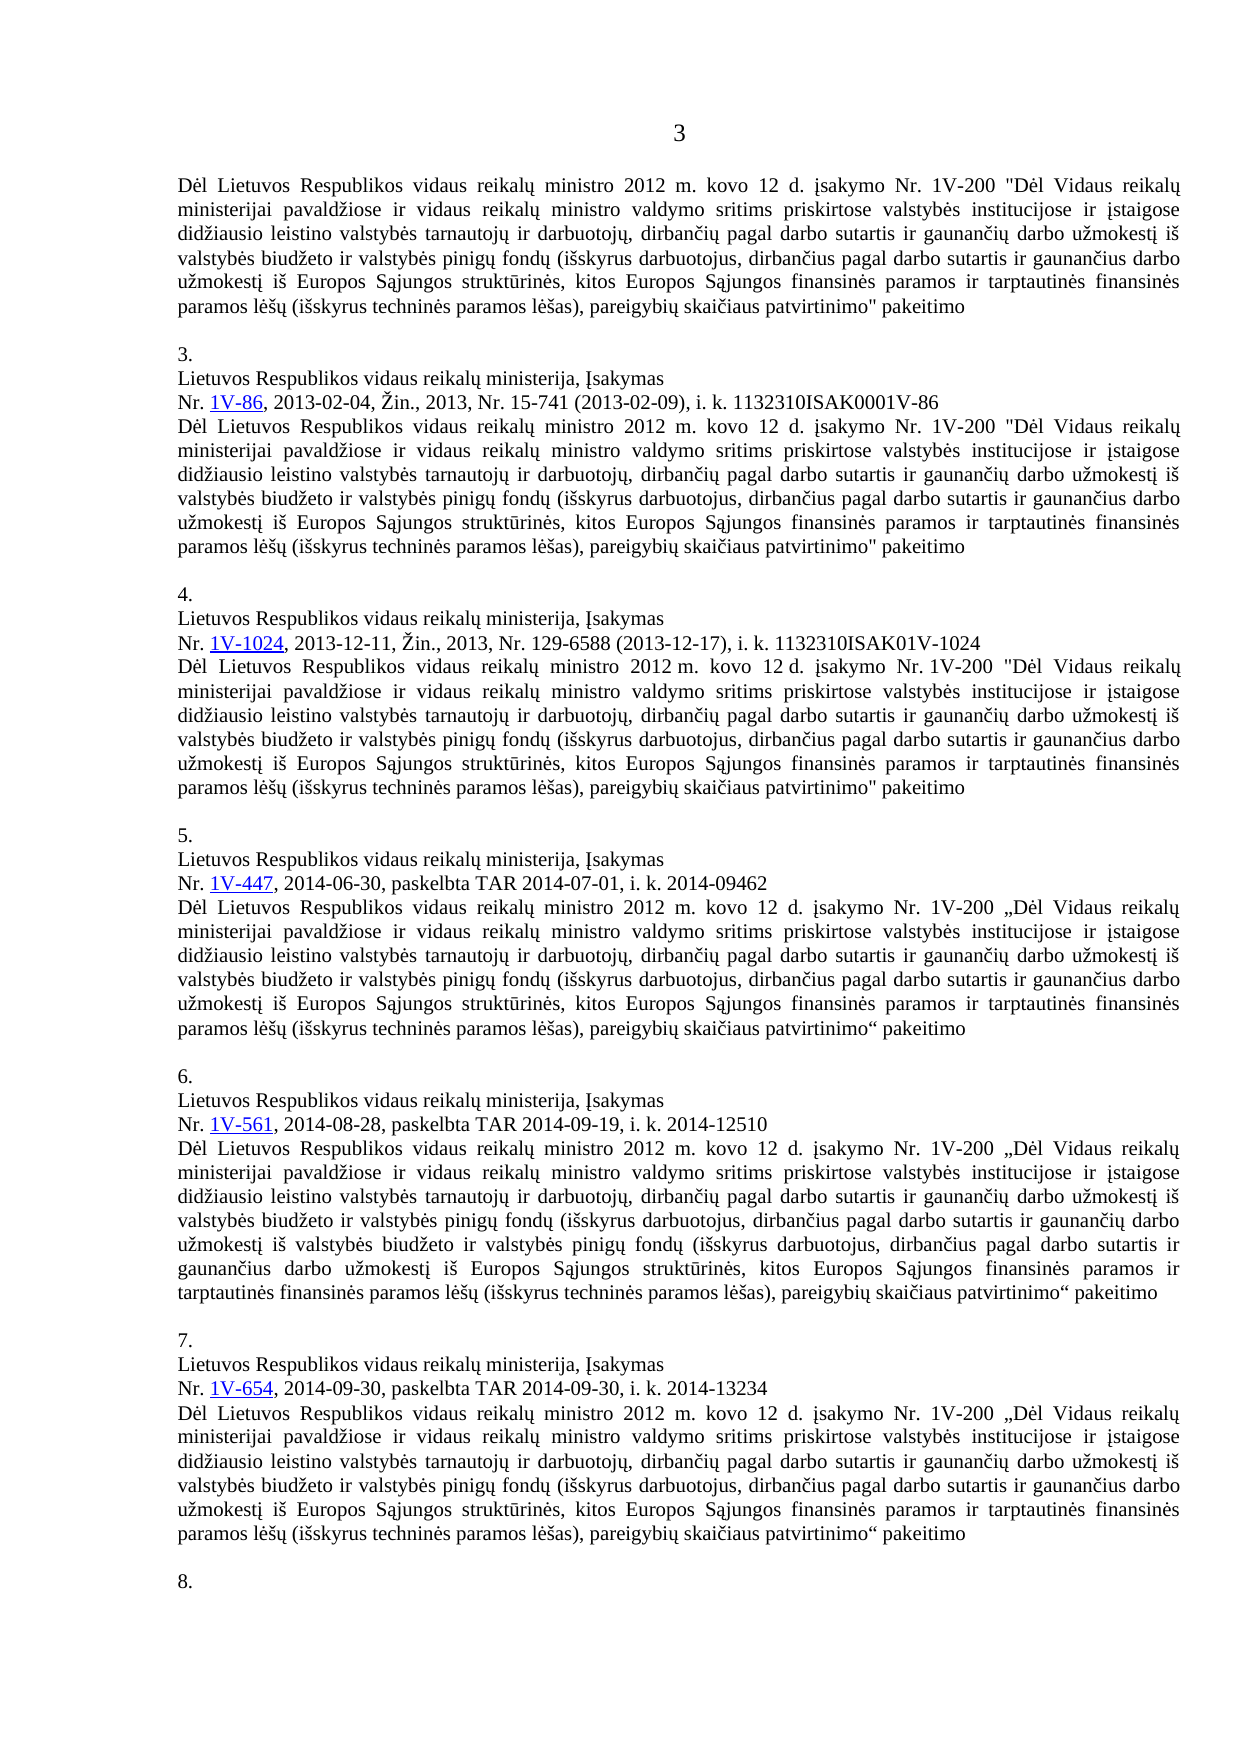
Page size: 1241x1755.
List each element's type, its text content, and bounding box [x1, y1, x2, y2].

text Dėl Lietuvos Respublikos vidaus reikalų ministro 2012 m. kovo 12 d. įsakymo Nr. 1V-200 „Dėl Vidaus reikalų ministerijai pavaldžiose ir vidaus reikalų ministro valdymo sritims priskirtose valstybės institucijose ir įstaigose didžiausio leistino valstybės tarnautojų ir darbuotojų, dirbančių pagal darbo sutartis ir gaunančių darbo užmokestį iš valstybės biudžeto ir valstybės pinigų fondų (išskyrus darbuotojus, dirbančius pagal darbo sutartis ir gaunančius darbo užmokestį iš Europos Sąjungos struktūrinės, kitos Europos Sąjungos finansinės paramos ir tarptautinės finansinės paramos lėšų (išskyrus techninės paramos lėšas), pareigybių skaičiaus patvirtinimo“ pakeitimo [177, 895, 1181, 1039]
text Nr. 1V-654, 2014-09-30, paskelbta TAR 2014-09-30, i. k. 2014-13234 [177, 1376, 1181, 1400]
text Dėl Lietuvos Respublikos vidaus reikalų ministro 2012 m. kovo 12 d. įsakymo Nr. 1V-200 "Dėl Vidaus reikalų ministerijai pavaldžiose ir vidaus reikalų ministro valdymo sritims priskirtose valstybės institucijose ir įstaigose didžiausio leistino valstybės tarnautojų ir darbuotojų, dirbančių pagal darbo sutartis ir gaunančių darbo užmokestį iš valstybės biudžeto ir valstybės pinigų fondų (išskyrus darbuotojus, dirbančius pagal darbo sutartis ir gaunančius darbo užmokestį iš Europos Sąjungos struktūrinės, kitos Europos Sąjungos finansinės paramos ir tarptautinės finansinės paramos lėšų (išskyrus techninės paramos lėšas), pareigybių skaičiaus patvirtinimo" pakeitimo [177, 654, 1181, 799]
text Dėl Lietuvos Respublikos vidaus reikalų ministro 2012 m. kovo 12 d. įsakymo Nr. 1V-200 „Dėl Vidaus reikalų ministerijai pavaldžiose ir vidaus reikalų ministro valdymo sritims priskirtose valstybės institucijose ir įstaigose didžiausio leistino valstybės tarnautojų ir darbuotojų, dirbančių pagal darbo sutartis ir gaunančių darbo užmokestį iš valstybės biudžeto ir valstybės pinigų fondų (išskyrus darbuotojus, dirbančius pagal darbo sutartis ir gaunančių darbo užmokestį iš valstybės biudžeto ir valstybės pinigų fondų (išskyrus darbuotojus, dirbančius pagal darbo sutartis ir gaunančius darbo užmokestį iš Europos Sąjungos struktūrinės, kitos Europos Sąjungos finansinės paramos ir tarptautinės finansinės paramos lėšų (išskyrus techninės paramos lėšas), pareigybių skaičiaus patvirtinimo“ pakeitimo [177, 1136, 1181, 1304]
text 6. [177, 1063, 1181, 1088]
text Dėl Lietuvos Respublikos vidaus reikalų ministro 2012 m. kovo 12 d. įsakymo Nr. 1V-200 "Dėl Vidaus reikalų ministerijai pavaldžiose ir vidaus reikalų ministro valdymo sritims priskirtose valstybės institucijose ir įstaigose didžiausio leistino valstybės tarnautojų ir darbuotojų, dirbančių pagal darbo sutartis ir gaunančių darbo užmokestį iš valstybės biudžeto ir valstybės pinigų fondų (išskyrus darbuotojus, dirbančius pagal darbo sutartis ir gaunančius darbo užmokestį iš Europos Sąjungos struktūrinės, kitos Europos Sąjungos finansinės paramos ir tarptautinės finansinės paramos lėšų (išskyrus techninės paramos lėšas), pareigybių skaičiaus patvirtinimo" pakeitimo [177, 173, 1181, 318]
text Nr. 1V-86, 2013-02-04, Žin., 2013, Nr. 15-741 (2013-02-09), i. k. 1132310ISAK0001V-86 [177, 390, 1181, 414]
text Nr. 1V-1024, 2013-12-11, Žin., 2013, Nr. 129-6588 (2013-12-17), i. k. 1132310ISAK01V-1024 [177, 630, 1181, 654]
text Lietuvos Respublikos vidaus reikalų ministerija, Įsakymas [177, 366, 1181, 390]
text 8. [177, 1569, 1181, 1593]
text Nr. 1V-447, 2014-06-30, paskelbta TAR 2014-07-01, i. k. 2014-09462 [177, 871, 1181, 895]
text Lietuvos Respublikos vidaus reikalų ministerija, Įsakymas [177, 847, 1181, 871]
text Dėl Lietuvos Respublikos vidaus reikalų ministro 2012 m. kovo 12 d. įsakymo Nr. 1V-200 "Dėl Vidaus reikalų ministerijai pavaldžiose ir vidaus reikalų ministro valdymo sritims priskirtose valstybės institucijose ir įstaigose didžiausio leistino valstybės tarnautojų ir darbuotojų, dirbančių pagal darbo sutartis ir gaunančių darbo užmokestį iš valstybės biudžeto ir valstybės pinigų fondų (išskyrus darbuotojus, dirbančius pagal darbo sutartis ir gaunančius darbo užmokestį iš Europos Sąjungos struktūrinės, kitos Europos Sąjungos finansinės paramos ir tarptautinės finansinės paramos lėšų (išskyrus techninės paramos lėšas), pareigybių skaičiaus patvirtinimo" pakeitimo [177, 414, 1181, 558]
text Lietuvos Respublikos vidaus reikalų ministerija, Įsakymas [177, 606, 1181, 630]
text 4. [177, 582, 1181, 606]
text Dėl Lietuvos Respublikos vidaus reikalų ministro 2012 m. kovo 12 d. įsakymo Nr. 1V-200 „Dėl Vidaus reikalų ministerijai pavaldžiose ir vidaus reikalų ministro valdymo sritims priskirtose valstybės institucijose ir įstaigose didžiausio leistino valstybės tarnautojų ir darbuotojų, dirbančių pagal darbo sutartis ir gaunančių darbo užmokestį iš valstybės biudžeto ir valstybės pinigų fondų (išskyrus darbuotojus, dirbančius pagal darbo sutartis ir gaunančius darbo užmokestį iš Europos Sąjungos struktūrinės, kitos Europos Sąjungos finansinės paramos ir tarptautinės finansinės paramos lėšų (išskyrus techninės paramos lėšas), pareigybių skaičiaus patvirtinimo“ pakeitimo [177, 1400, 1181, 1545]
text Lietuvos Respublikos vidaus reikalų ministerija, Įsakymas [177, 1088, 1181, 1112]
text 7. [177, 1328, 1181, 1352]
text 3. [177, 342, 1181, 366]
text Nr. 1V-561, 2014-08-28, paskelbta TAR 2014-09-19, i. k. 2014-12510 [177, 1112, 1181, 1136]
text 5. [177, 823, 1181, 847]
text Lietuvos Respublikos vidaus reikalų ministerija, Įsakymas [177, 1352, 1181, 1376]
